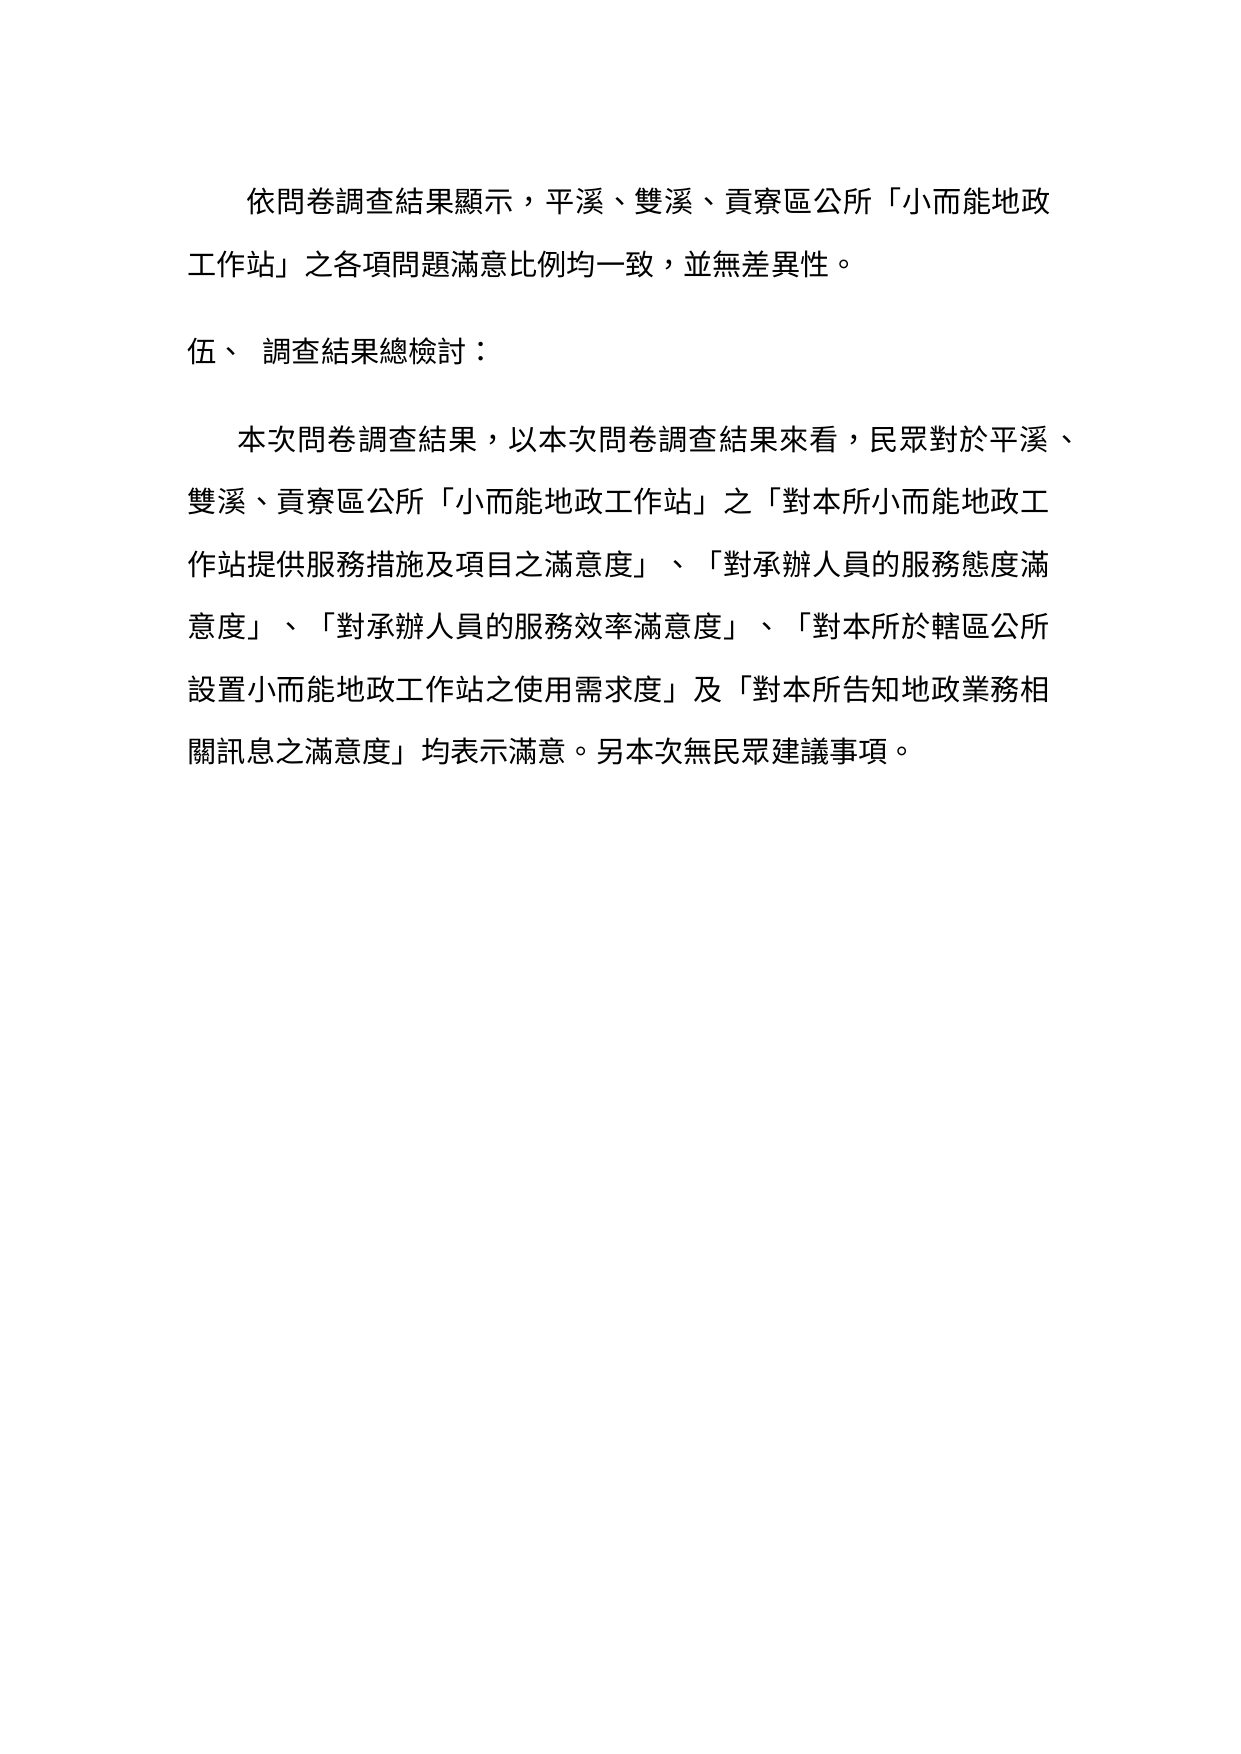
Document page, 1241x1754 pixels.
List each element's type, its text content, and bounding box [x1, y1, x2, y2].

text 依問卷調查結果顯示，平溪、雙溪、貢寮區公所「小而能地政工作站」之各項問題滿意比例均一致，並無差異性。 [187, 158, 1053, 283]
text 本次問卷調查結果，以本次問卷調查結果來看，民眾對於平溪、雙溪、貢寮區公所「小而能地政工作站」之「對本所小而能地政工作站提供服務措施及項目之滿意度」、「對承辦人員的服務態度滿意度」、「對承辦人員的服務效率滿意度」、「對本所於轄區公所設置小而能地政工作站之使用需求度」及「對本所告知地政業務相關訊息之滿意度」均表示滿意。另本次無民眾建議事項。 [187, 396, 1053, 771]
list 調查結果總檢討： [187, 308, 1053, 371]
